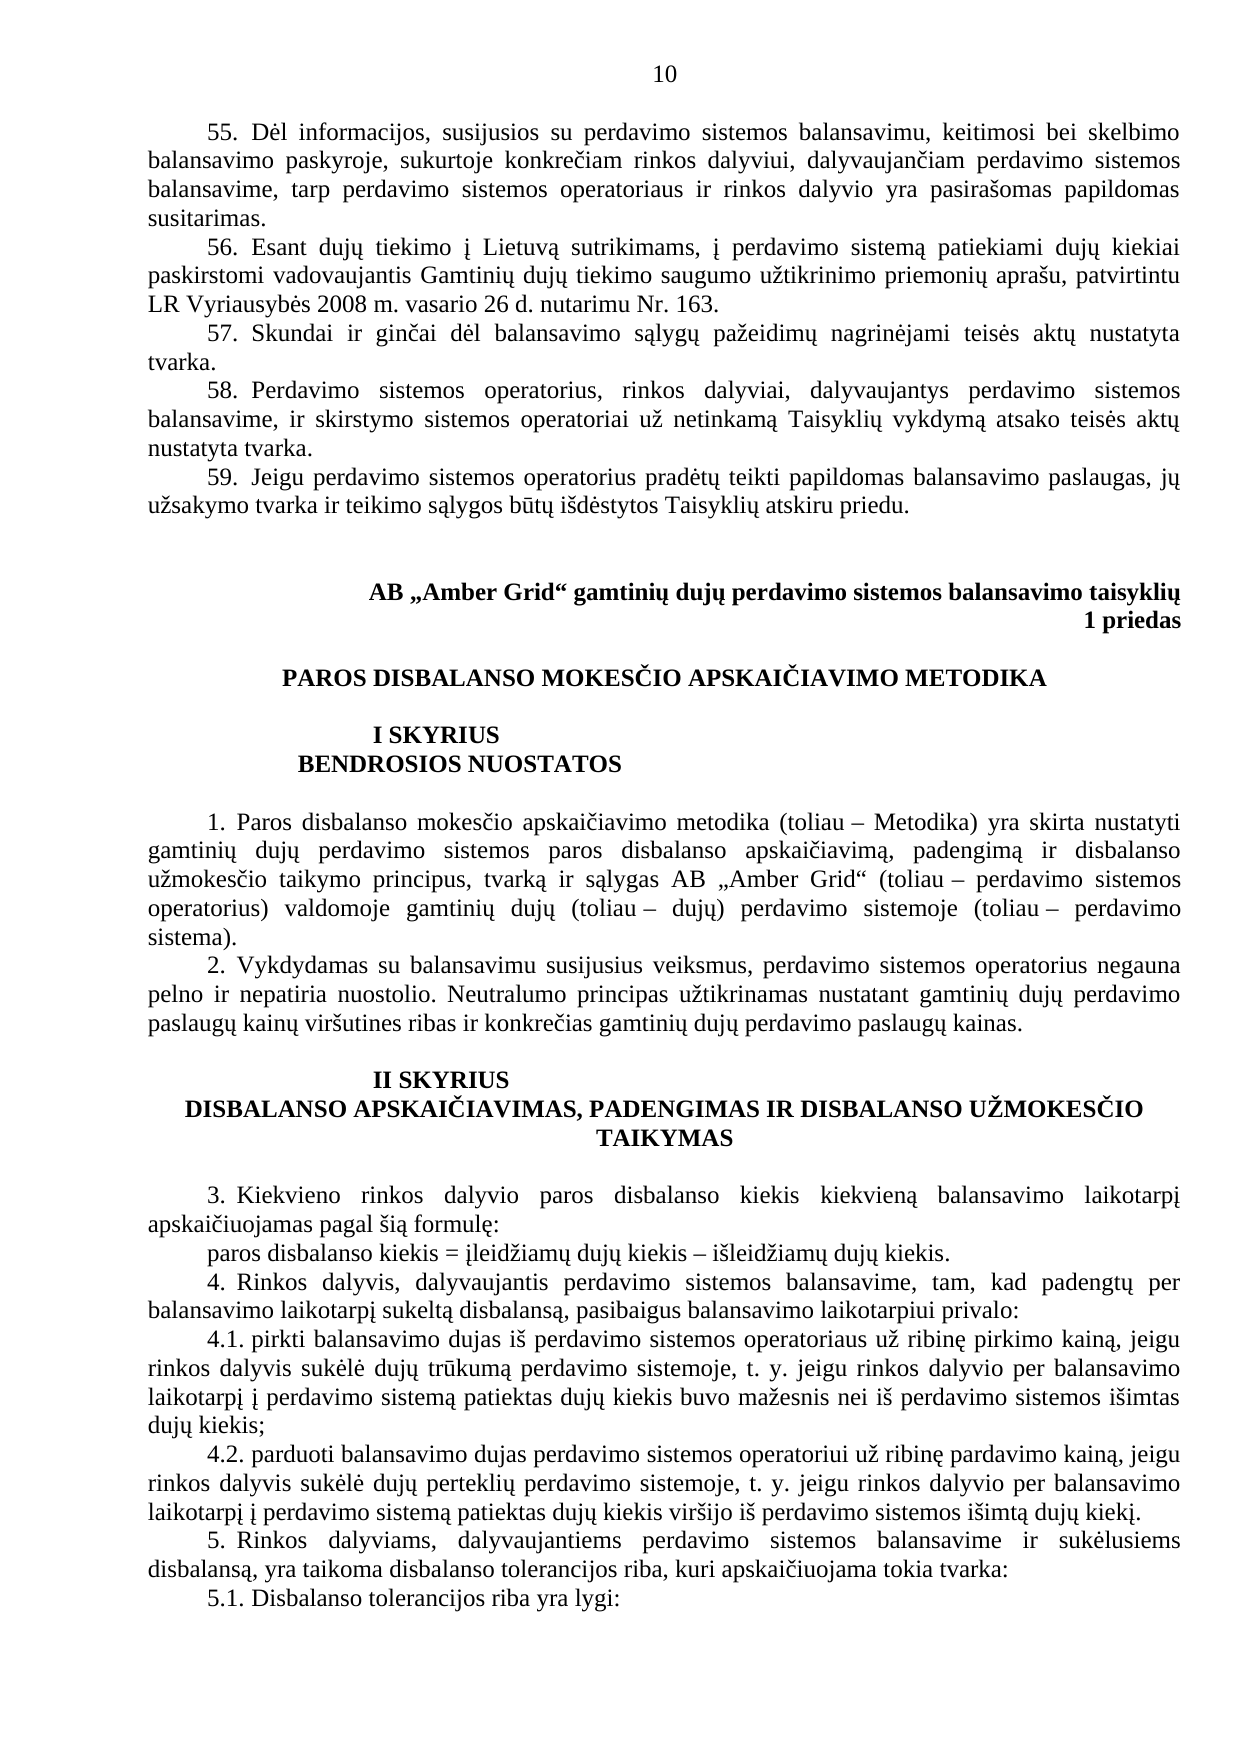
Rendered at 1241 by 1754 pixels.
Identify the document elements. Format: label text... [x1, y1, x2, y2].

text 5. Rinkos dalyviams, dalyvaujantiems perdavimo sistemos balansavime ir sukėlusiems disbalansą, yra taikoma disbalanso tolerancijos riba, kuri apskaičiuojama tokia tvarka: [148, 1525, 1181, 1583]
text paros disbalanso kiekis = įleidžiamų dujų kiekis – išleidžiamų dujų kiekis. [148, 1238, 1181, 1267]
text DISBALANSO APSKAIČIAVIMAS, PADENGIMAS IR DISBALANSO UŽMOKESČIO TAIKYMAS [148, 1094, 1181, 1152]
text 1. Paros disbalanso mokesčio apskaičiavimo metodika (toliau – Metodika) yra skirta nustatyti gamtinių dujų perdavimo sistemos paros disbalanso apskaičiavimą, padengimą ir disbalanso užmokesčio taikymo principus, tvarką ir sąlygas AB „Amber Grid“ (toliau – perdavimo sistemos operatorius) valdomoje gamtinių dujų (toliau – dujų) perdavimo sistemoje (toliau – perdavimo sistema). [148, 807, 1181, 950]
text BENDROSIOS NUOSTATOS [148, 749, 1181, 778]
text I SKYRIUS [148, 720, 1181, 749]
text 4.1. pirkti balansavimo dujas iš perdavimo sistemos operatoriaus už ribinę pirkimo kainą, jeigu rinkos dalyvis sukėlė dujų trūkumą perdavimo sistemoje, t. y. jeigu rinkos dalyvio per balansavimo laikotarpį į perdavimo sistemą patiektas dujų kiekis buvo mažesnis nei iš perdavimo sistemos išimtas dujų kiekis; [148, 1324, 1181, 1439]
text Paros disbalanso mokesčio apskaičiavimo metodika [148, 663, 1181, 692]
text 4. Rinkos dalyvis, dalyvaujantis perdavimo sistemos balansavime, tam, kad padengtų per balansavimo laikotarpį sukeltą disbalansą, pasibaigus balansavimo laikotarpiui privalo: [148, 1267, 1181, 1324]
text 55. Dėl informacijos, susijusios su perdavimo sistemos balansavimu, keitimosi bei skelbimo balansavimo paskyroje, sukurtoje konkrečiam rinkos dalyviui, dalyvaujančiam perdavimo sistemos balansavime, tarp perdavimo sistemos operatoriaus ir rinkos dalyvio yra pasirašomas papildomas susitarimas. [148, 117, 1181, 232]
text AB „Amber Grid“ gamtinių dujų perdavimo sistemos balansavimo taisyklių [148, 577, 1181, 605]
text 4.2. parduoti balansavimo dujas perdavimo sistemos operatoriui už ribinę pardavimo kainą, jeigu rinkos dalyvis sukėlė dujų perteklių perdavimo sistemoje, t. y. jeigu rinkos dalyvio per balansavimo laikotarpį į perdavimo sistemą patiektas dujų kiekis viršijo iš perdavimo sistemos išimtą dujų kiekį. [148, 1439, 1181, 1525]
text 3. Kiekvieno rinkos dalyvio paros disbalanso kiekis kiekvieną balansavimo laikotarpį apskaičiuojamas pagal šią formulę: [148, 1180, 1181, 1238]
text 2. Vykdydamas su balansavimu susijusius veiksmus, perdavimo sistemos operatorius negauna pelno ir nepatiria nuostolio. Neutralumo principas užtikrinamas nustatant gamtinių dujų perdavimo paslaugų kainų viršutines ribas ir konkrečias gamtinių dujų perdavimo paslaugų kainas. [148, 950, 1181, 1037]
text 5.1. Disbalanso tolerancijos riba yra lygi: [148, 1583, 1181, 1612]
text 56. Esant dujų tiekimo į Lietuvą sutrikimams, į perdavimo sistemą patiekiami dujų kiekiai paskirstomi vadovaujantis Gamtinių dujų tiekimo saugumo užtikrinimo priemonių aprašu, patvirtintu LR Vyriausybės 2008 m. vasario 26 d. nutarimu Nr. 163. [148, 232, 1181, 318]
text 58. Perdavimo sistemos operatorius, rinkos dalyviai, dalyvaujantys perdavimo sistemos balansavime, ir skirstymo sistemos operatoriai už netinkamą Taisyklių vykdymą atsako teisės aktų nustatyta tvarka. [148, 375, 1181, 462]
text 57. Skundai ir ginčai dėl balansavimo sąlygų pažeidimų nagrinėjami teisės aktų nustatyta tvarka. [148, 318, 1181, 375]
text II SKYRIUS [148, 1065, 1181, 1094]
text 1 priedas [148, 605, 1181, 634]
text 59. Jeigu perdavimo sistemos operatorius pradėtų teikti papildomas balansavimo paslaugas, jų užsakymo tvarka ir teikimo sąlygos būtų išdėstytos Taisyklių atskiru priedu. [148, 462, 1181, 519]
